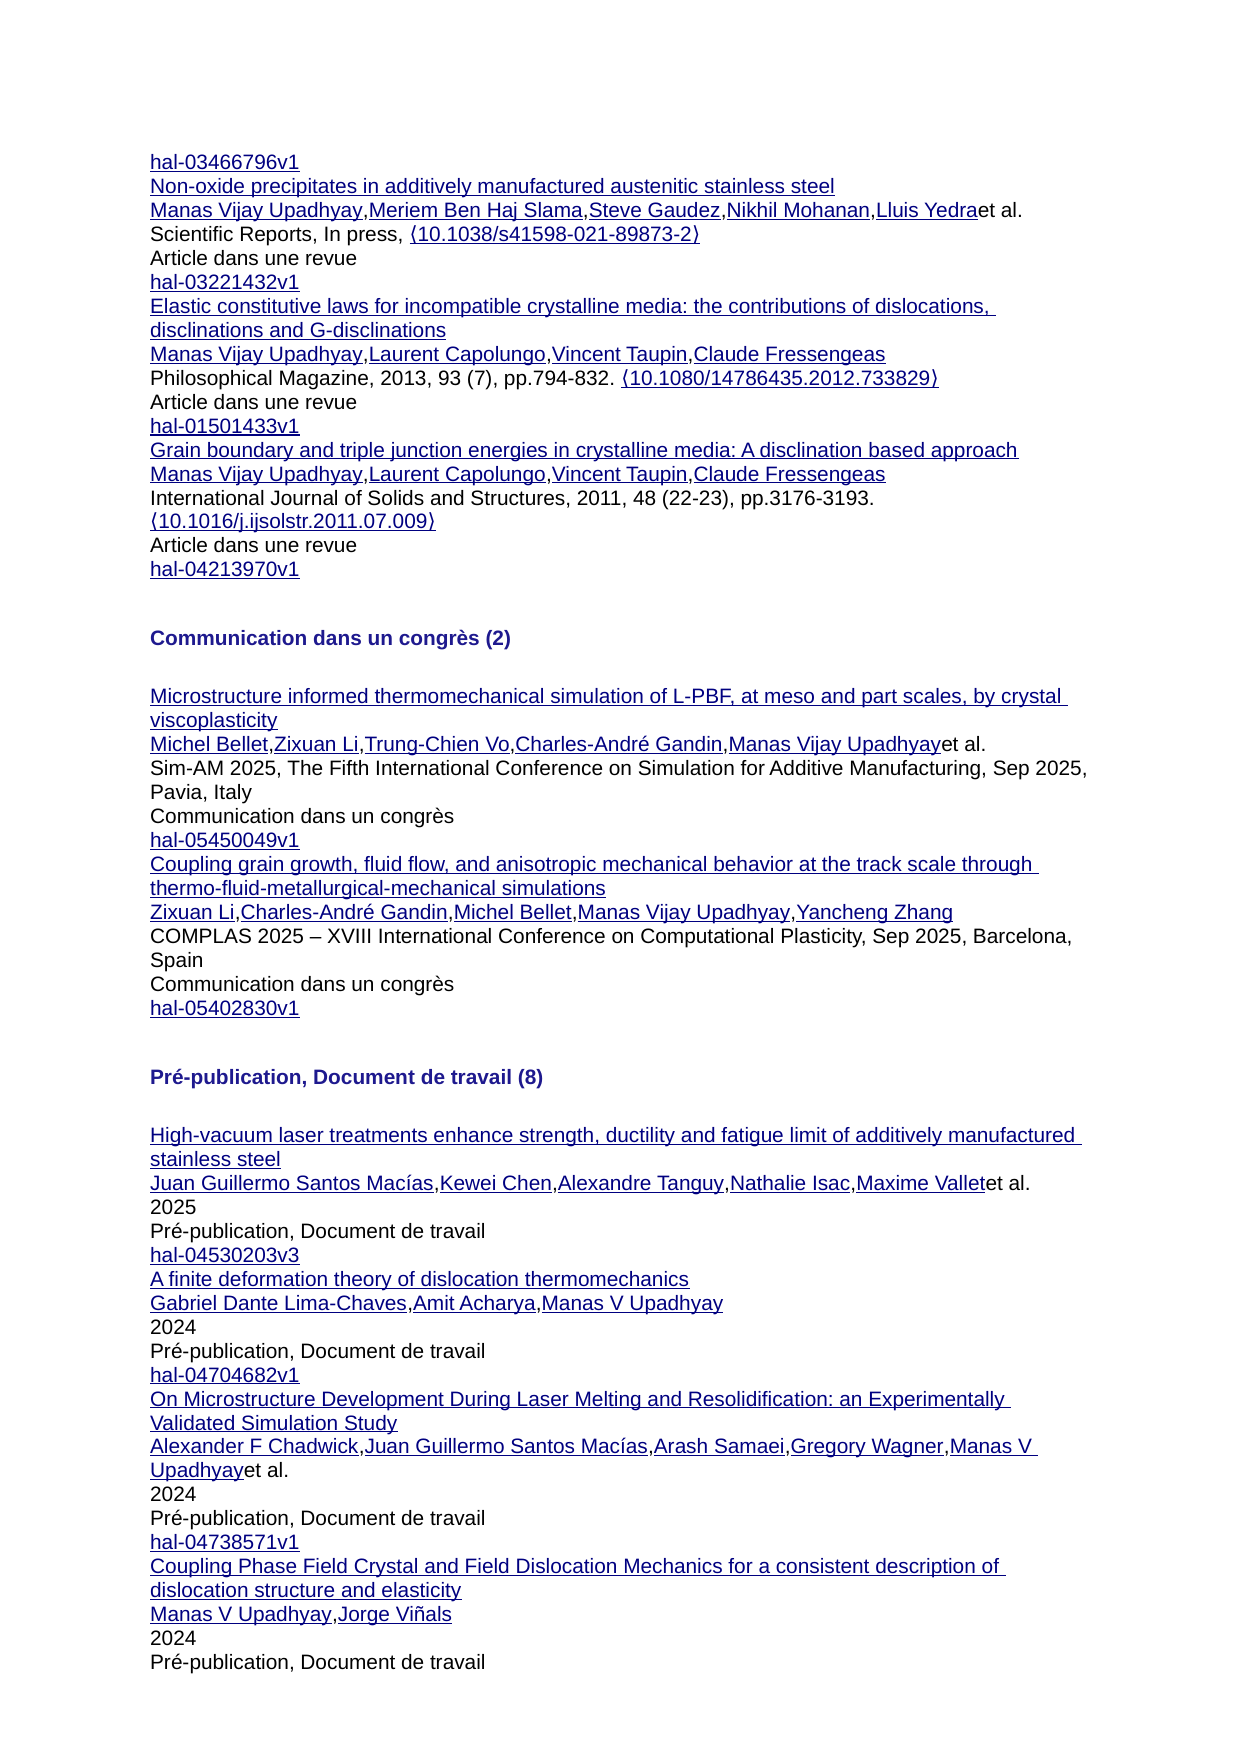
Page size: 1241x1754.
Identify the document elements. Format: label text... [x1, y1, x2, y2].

table_cell Elastic constitutive laws for incompatible crystalline media: the contributions of dislocations, disclinations and G-disclinations Manas Vijay Upadhyay,Laurent Capolungo,Vincent Taupin,Claude Fressengeas Philosophical Magazine, 2013, 93 (7), pp.794-832. ⟨10.1080/14786435.2012.733829⟩ Article dans une revue hal-01501433v1 [150, 294, 1090, 437]
table_cell Grain boundary and triple junction energies in crystalline media: A disclination based approach Manas Vijay Upadhyay,Laurent Capolungo,Vincent Taupin,Claude Fressengeas International Journal of Solids and Structures, 2011, 48 (22-23), pp.3176-3193. ⟨10.1016/j.ijsolstr.2011.07.009⟩ Article dans une revue hal-04213970v1 [150, 438, 1090, 581]
table_cell Coupling Phase Field Crystal and Field Dislocation Mechanics for a consistent description of dislocation structure and elasticity Manas V Upadhyay,Jorge Viñals 2024 Pré-publication, Document de travail [150, 1554, 1090, 1674]
subtitle Communication dans un congrès (2) [150, 626, 1090, 650]
table_cell Non-oxide precipitates in additively manufactured austenitic stainless steel Manas Vijay Upadhyay,Meriem Ben Haj Slama,Steve Gaudez,Nikhil Mohanan,Lluis Yedraet al. Scientific Reports, In press, ⟨10.1038/s41598-021-89873-2⟩ Article dans une revue hal-03221432v1 [150, 174, 1090, 294]
table_header Microstructure informed thermomechanical simulation of L-PBF, at meso and part scales, by crystal viscoplasticity Michel Bellet,Zixuan Li,Trung-Chien Vo,Charles-André Gandin,Manas Vijay Upadhyayet al. Sim-AM 2025, The Fifth International Conference on Simulation for Additive Manufacturing, Sep 2025, Pavia, Italy Communication dans un congrès hal-05450049v1 [150, 684, 1090, 852]
table_cell On Microstructure Development During Laser Melting and Resolidification: an Experimentally Validated Simulation Study Alexander F Chadwick,Juan Guillermo Santos Macías,Arash Samaei,Gregory Wagner,Manas V Upadhyayet al. 2024 Pré-publication, Document de travail hal-04738571v1 [150, 1386, 1090, 1554]
subtitle Pré-publication, Document de travail (8) [150, 1064, 1090, 1088]
table_cell Coupling grain growth, fluid flow, and anisotropic mechanical behavior at the track scale through thermo-fluid-metallurgical-mechanical simulations Zixuan Li,Charles-André Gandin,Michel Bellet,Manas Vijay Upadhyay,Yancheng Zhang COMPLAS 2025 – XVIII International Conference on Computational Plasticity, Sep 2025, Barcelona, Spain Communication dans un congrès hal-05402830v1 [150, 852, 1090, 1020]
table_cell hal-03466796v1 [150, 150, 1090, 174]
table_header High-vacuum laser treatments enhance strength, ductility and fatigue limit of additively manufactured stainless steel Juan Guillermo Santos Macías,Kewei Chen,Alexandre Tanguy,Nathalie Isac,Maxime Valletet al. 2025 Pré-publication, Document de travail hal-04530203v3 [150, 1123, 1090, 1267]
table_cell A finite deformation theory of dislocation thermomechanics Gabriel Dante Lima-Chaves,Amit Acharya,Manas V Upadhyay 2024 Pré-publication, Document de travail hal-04704682v1 [150, 1267, 1090, 1386]
